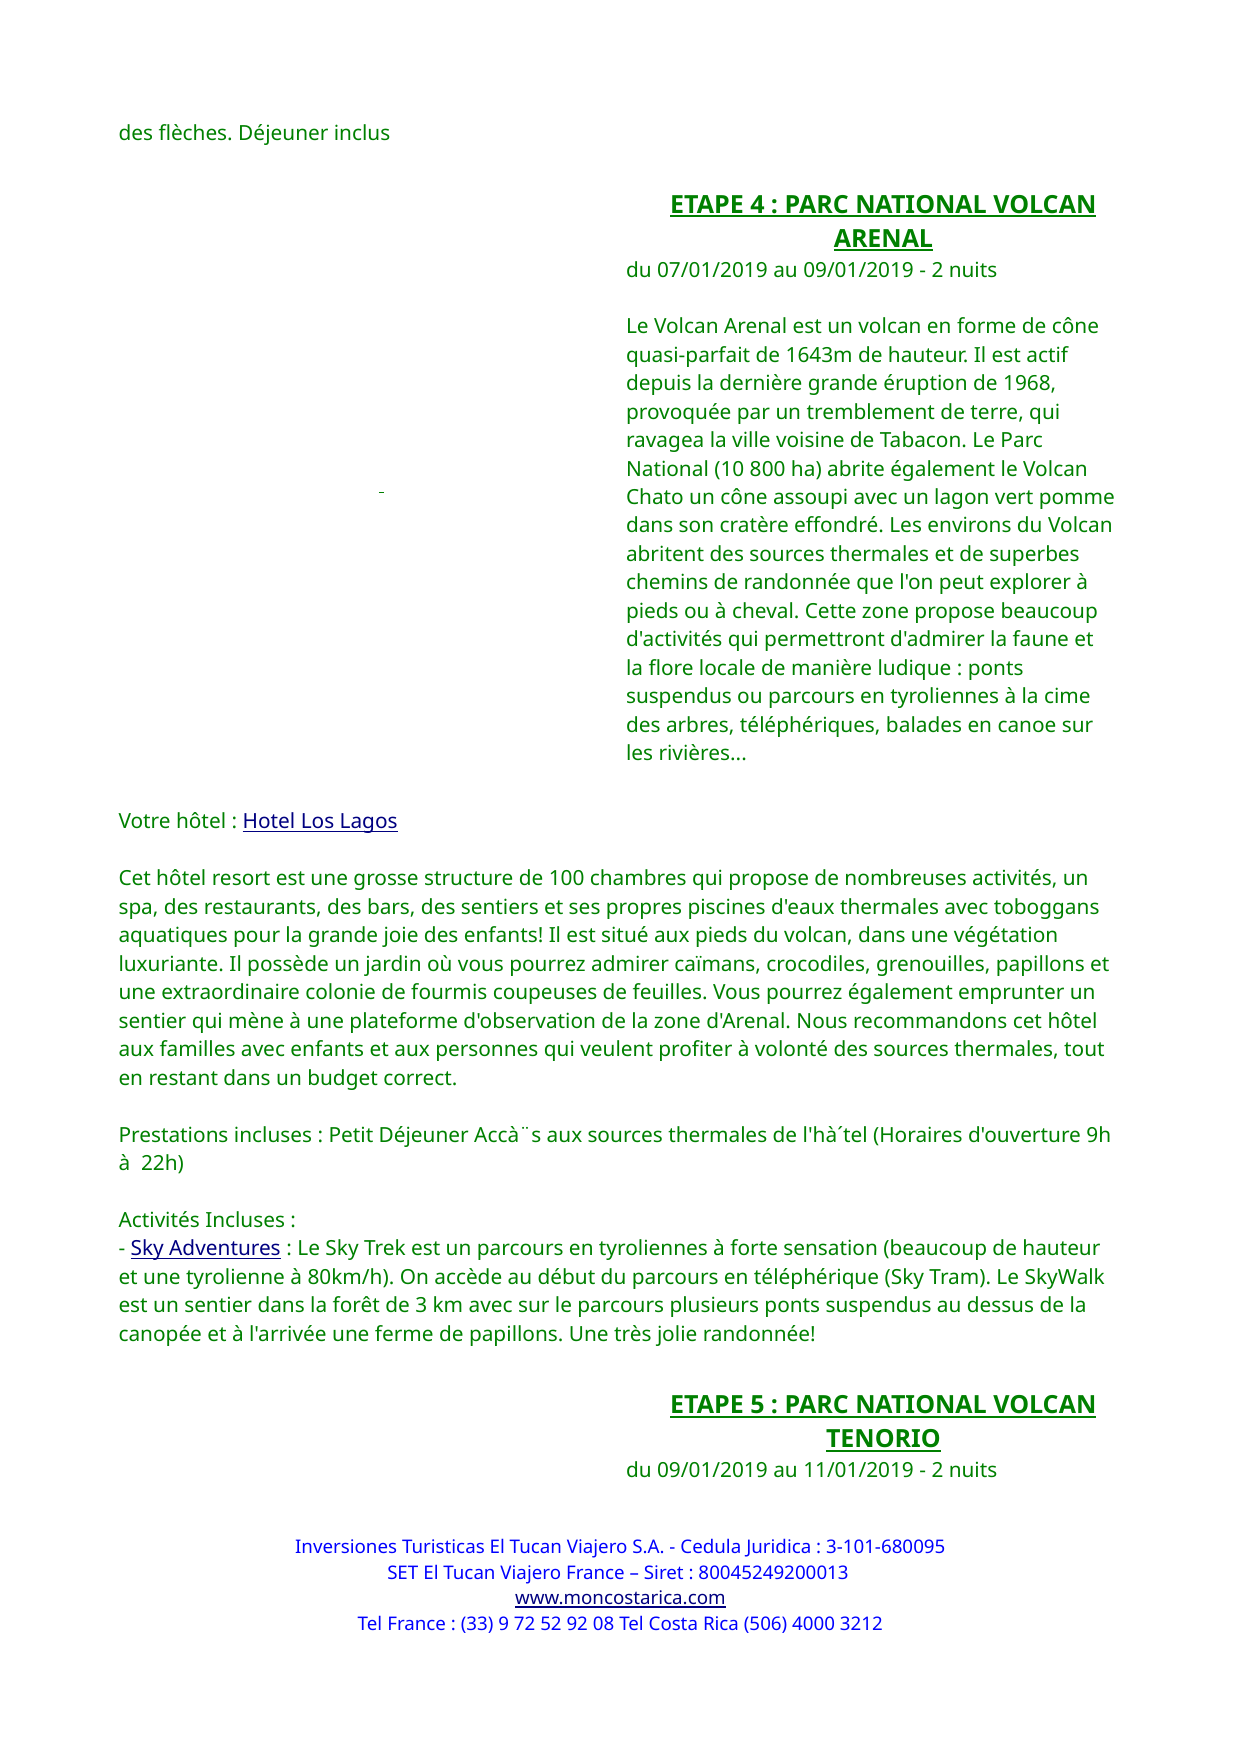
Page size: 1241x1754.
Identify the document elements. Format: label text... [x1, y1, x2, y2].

text des flèches. Déjeuner inclus [118, 118, 1122, 147]
table_header [118, 181, 620, 772]
text - Sky Adventures : Le Sky Trek est un parcours en tyroliennes à forte sensation (beaucoup de hauteur et une tyrolienne à 80km/h). On accède au début du parcours en téléphérique (Sky Tram). Le SkyWalk est un sentier dans la forêt de 3 km avec sur le parcours plusieurs ponts suspendus au dessus de la canopée et à l'arrivée une ferme de papillons. Une très jolie randonnée! [118, 1233, 1122, 1347]
table_header ETAPE 5 : PARC NATIONAL VOLCAN TENORIO du 09/01/2019 au 11/01/2019 - 2 nuits [620, 1381, 1122, 1489]
text Prestations incluses : Petit Déjeuner Accà¨s aux sources thermales de l'hà´tel (Horaires d'ouverture 9h à 22h) [118, 1120, 1122, 1177]
text Cet hôtel resort est une grosse structure de 100 chambres qui propose de nombreuses activités, un spa, des restaurants, des bars, des sentiers et ses propres piscines d'eaux thermales avec toboggans aquatiques pour la grande joie des enfants! Il est situé aux pieds du volcan, dans une végétation luxuriante. Il possède un jardin où vous pourrez admirer caïmans, crocodiles, grenouilles, papillons et une extraordinaire colonie de fourmis coupeuses de feuilles. Vous pourrez également emprunter un sentier qui mène à une plateforme d'observation de la zone d'Arenal. Nous recommandons cet hôtel aux familles avec enfants et aux personnes qui veulent profiter à volonté des sources thermales, tout en restant dans un budget correct. [118, 863, 1122, 1091]
table_header ETAPE 4 : PARC NATIONAL VOLCAN ARENAL du 07/01/2019 au 09/01/2019 - 2 nuits Le Volcan Arenal est un volcan en forme de cône quasi-parfait de 1643m de hauteur. Il est actif depuis la dernière grande éruption de 1968, provoquée par un tremblement de terre, qui ravagea la ville voisine de Tabacon. Le Parc National (10 800 ha) abrite également le Volcan Chato un cône assoupi avec un lagon vert pomme dans son cratère effondré. Les environs du Volcan abritent des sources thermales et de superbes chemins de randonnée que l'on peut explorer à pieds ou à cheval. Cette zone propose beaucoup d'activités qui permettront d'admirer la faune et la flore locale de manière ludique : ponts suspendus ou parcours en tyroliennes à la cime des arbres, téléphériques, balades en canoe sur les rivières... [620, 181, 1122, 772]
text Votre hôtel : Hotel Los Lagos [118, 806, 1122, 835]
table_header [118, 1381, 620, 1489]
text Activités Incluses : [118, 1205, 1122, 1233]
